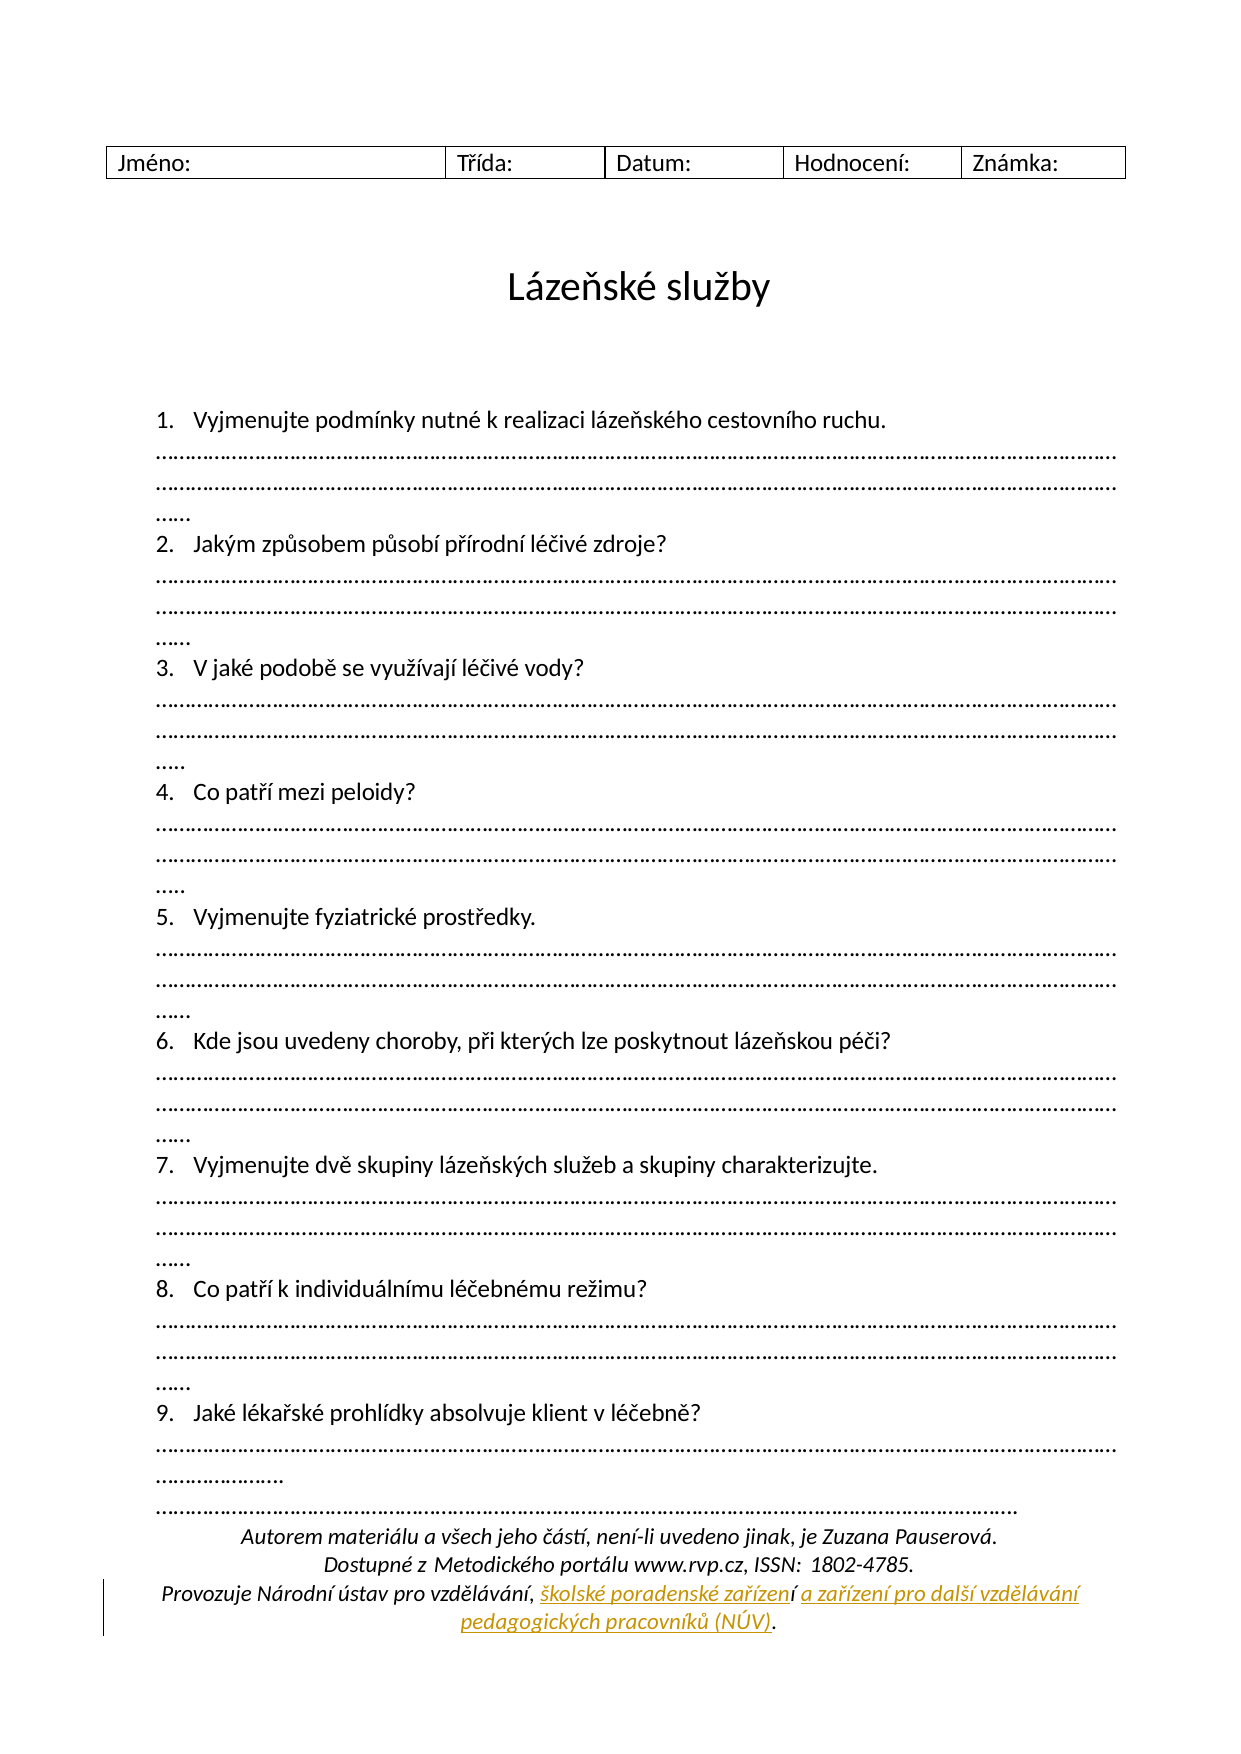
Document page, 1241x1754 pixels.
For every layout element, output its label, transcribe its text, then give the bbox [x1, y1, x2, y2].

text ………………………………………………………………………………………………………………………………………………………………………………………………………………………………………………………………………………………………………… [156, 1056, 1122, 1149]
table_header Třída: [446, 147, 604, 178]
list Jakým způsobem působí přírodní léčivé zdroje? [156, 528, 1122, 559]
list Jaké lékařské prohlídky absolvuje klient v léčebně? [156, 1397, 1122, 1428]
list Vyjmenujte dvě skupiny lázeňských služeb a skupiny charakterizujte. [156, 1149, 1122, 1180]
list V jaké podobě se využívají léčivé vody? [156, 652, 1122, 683]
text ………………………………………………………………………………………………………………………………………………………………………………………………………………………………………………………………………………………………………… [156, 559, 1122, 652]
table_header Jméno: [107, 147, 445, 178]
list Co patří k individuálnímu léčebnému režimu? [156, 1273, 1122, 1304]
text ……………………………………………………………………………………………………………………………………………………………………………………………………………………………………………………………………………………………………….. [156, 683, 1122, 776]
text Lázeňské služby [156, 260, 1122, 311]
text ………………………………………………………………………………………………………………………………………………………………………………………………………………………………………………………………………………………………………… [156, 932, 1122, 1025]
text ………………………………………………………………………………………………………………………………………………………………………………………………………………………………………………………………………………………………………… [156, 435, 1122, 528]
list Kde jsou uvedeny choroby, při kterých lze poskytnout lázeňskou péči? [156, 1025, 1122, 1056]
list Co patří mezi peloidy? [156, 776, 1122, 807]
list Vyjmenujte fyziatrické prostředky. [156, 901, 1122, 932]
text ……………………………………………………………………………………………………………………………………………………………………………………………………………………………………………………………………………………………………….. [156, 807, 1122, 901]
table_header Hodnocení: [784, 147, 961, 178]
table_header Datum: [606, 147, 783, 178]
text ………………………………………………………………………………………………………………………………………………………………………………………………………………………………………………………………………………………………………… [156, 1180, 1122, 1273]
list Vyjmenujte podmínky nutné k realizaci lázeňského cestovního ruchu. [156, 404, 1122, 435]
text …………………………………………………………………………………………………………………………………………………………………….…………………………………………………………………………………………………………………………………. [156, 1428, 1122, 1521]
text ………………………………………………………………………………………………………………………………………………………………………………………………………………………………………………………………………………………………………… [156, 1304, 1122, 1397]
table_header Známka: [962, 147, 1125, 178]
